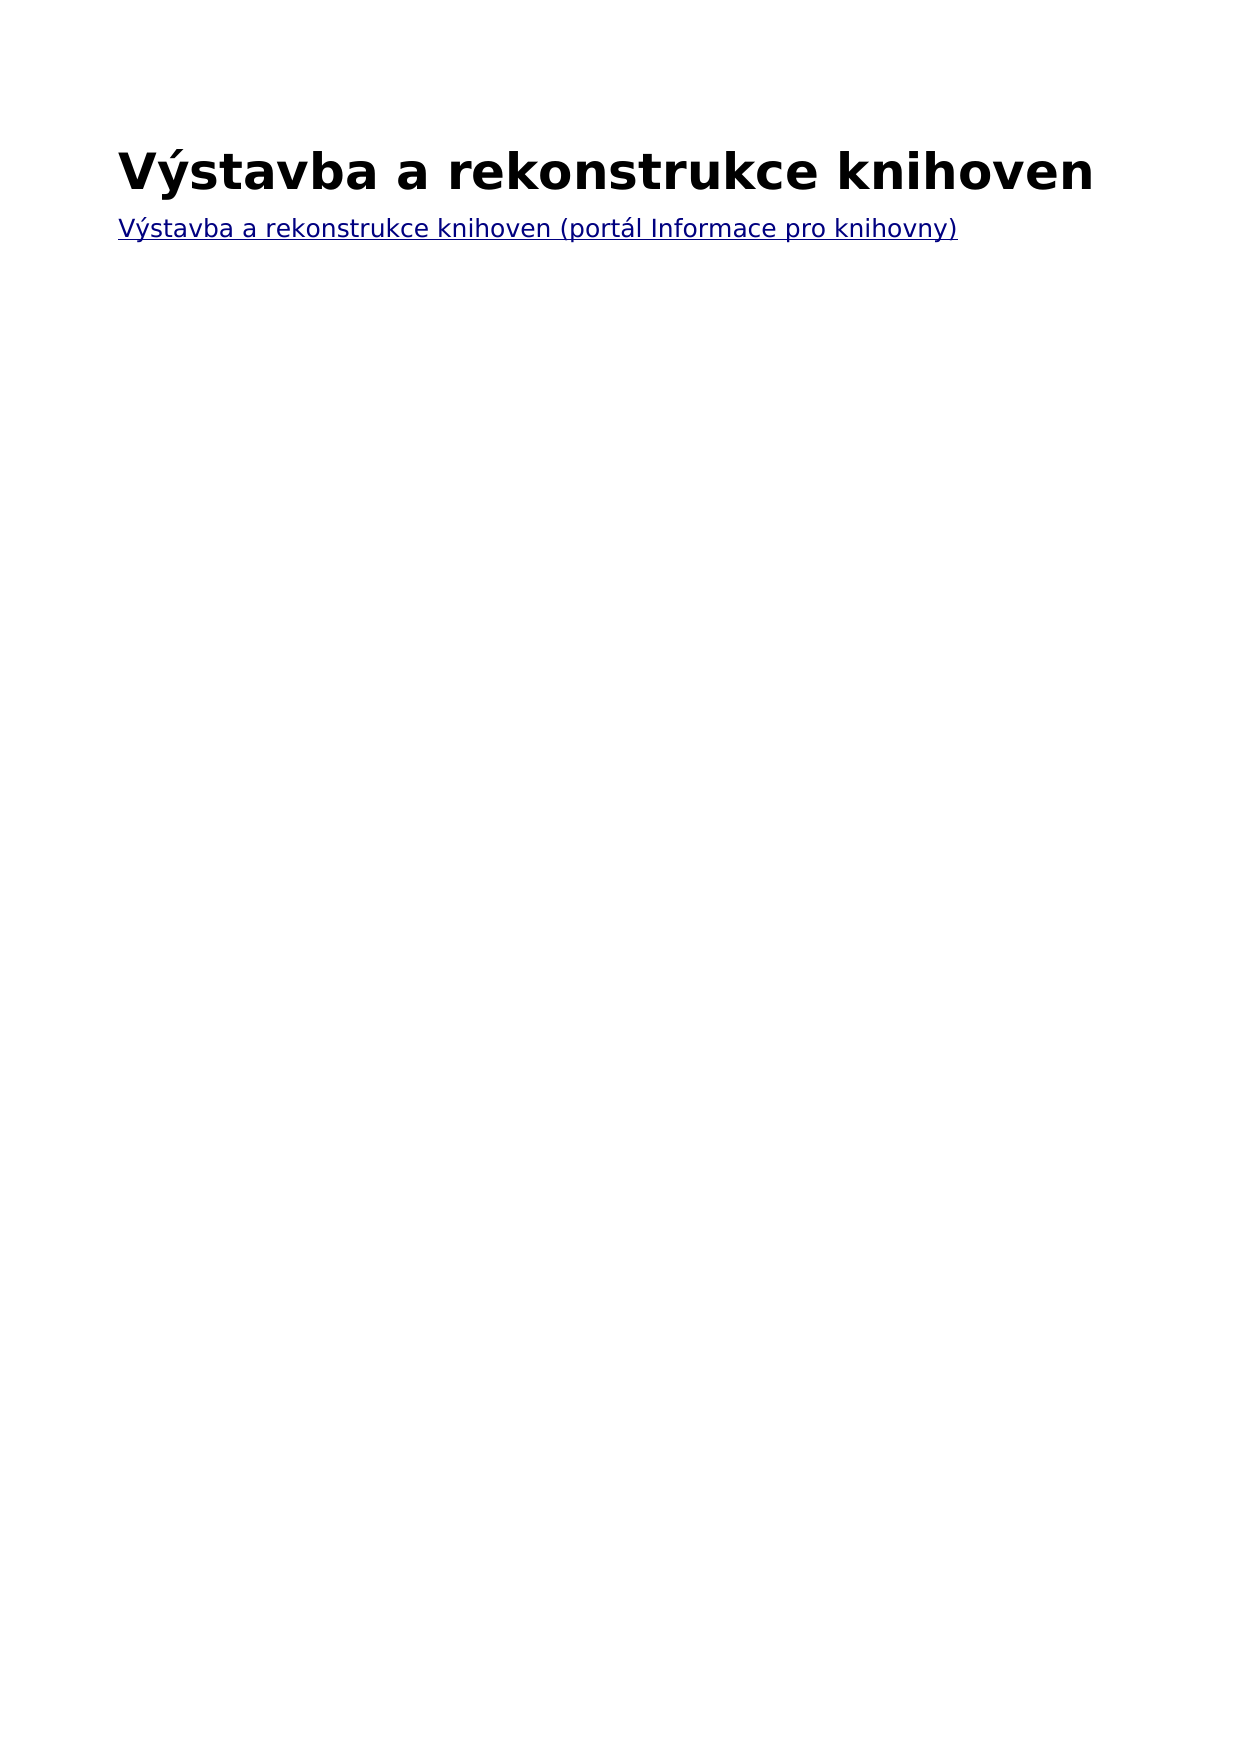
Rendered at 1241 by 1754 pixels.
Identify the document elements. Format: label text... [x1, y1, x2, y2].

text Výstavba a rekonstrukce knihoven (portál Informace pro knihovny) [118, 214, 1122, 243]
subtitle Výstavba a rekonstrukce knihoven [118, 143, 1122, 201]
